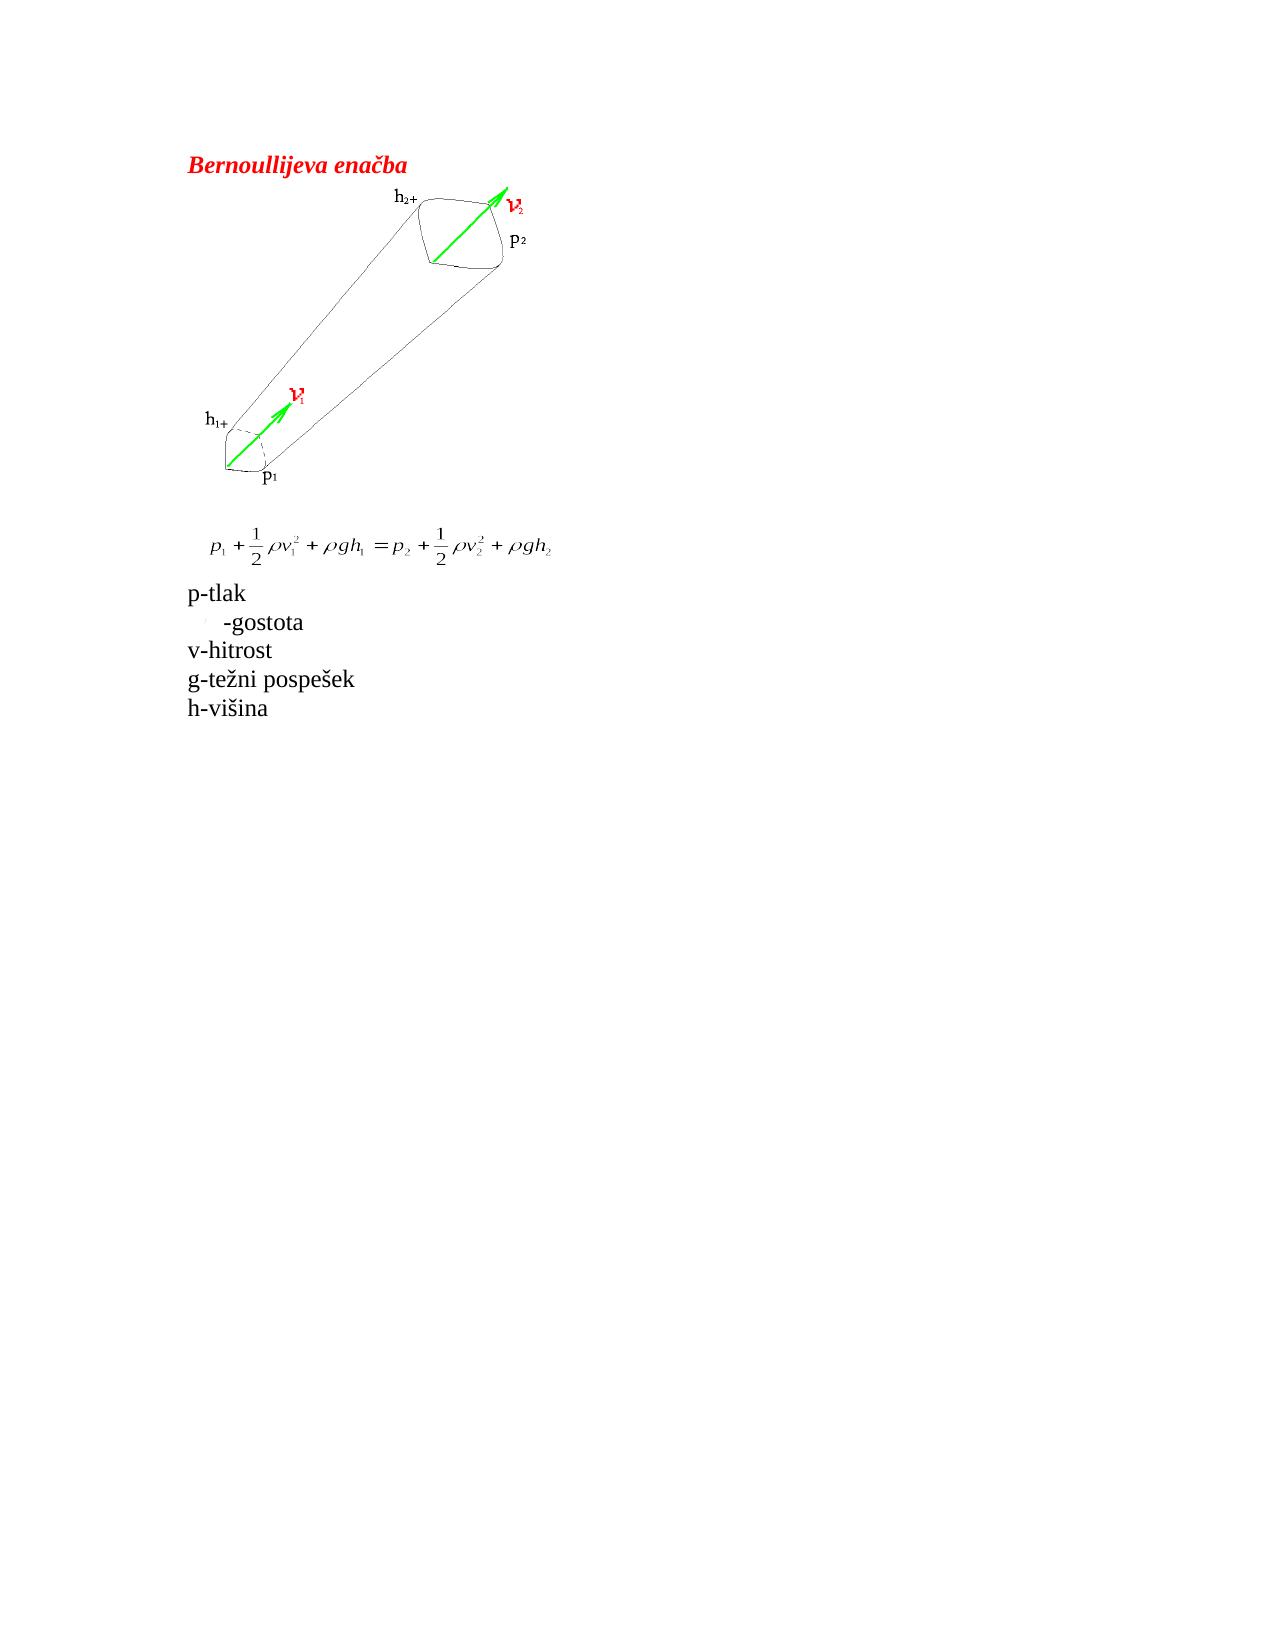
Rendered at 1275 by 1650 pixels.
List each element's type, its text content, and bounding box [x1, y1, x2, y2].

text v-hitrost [187, 635, 600, 664]
text g-težni pospešek [187, 664, 600, 693]
picture [204, 187, 584, 505]
text p-tlak [187, 578, 600, 607]
text -gostota [187, 607, 600, 635]
text h-višina [187, 693, 600, 722]
text Bernoullijeva enačba [187, 150, 600, 179]
